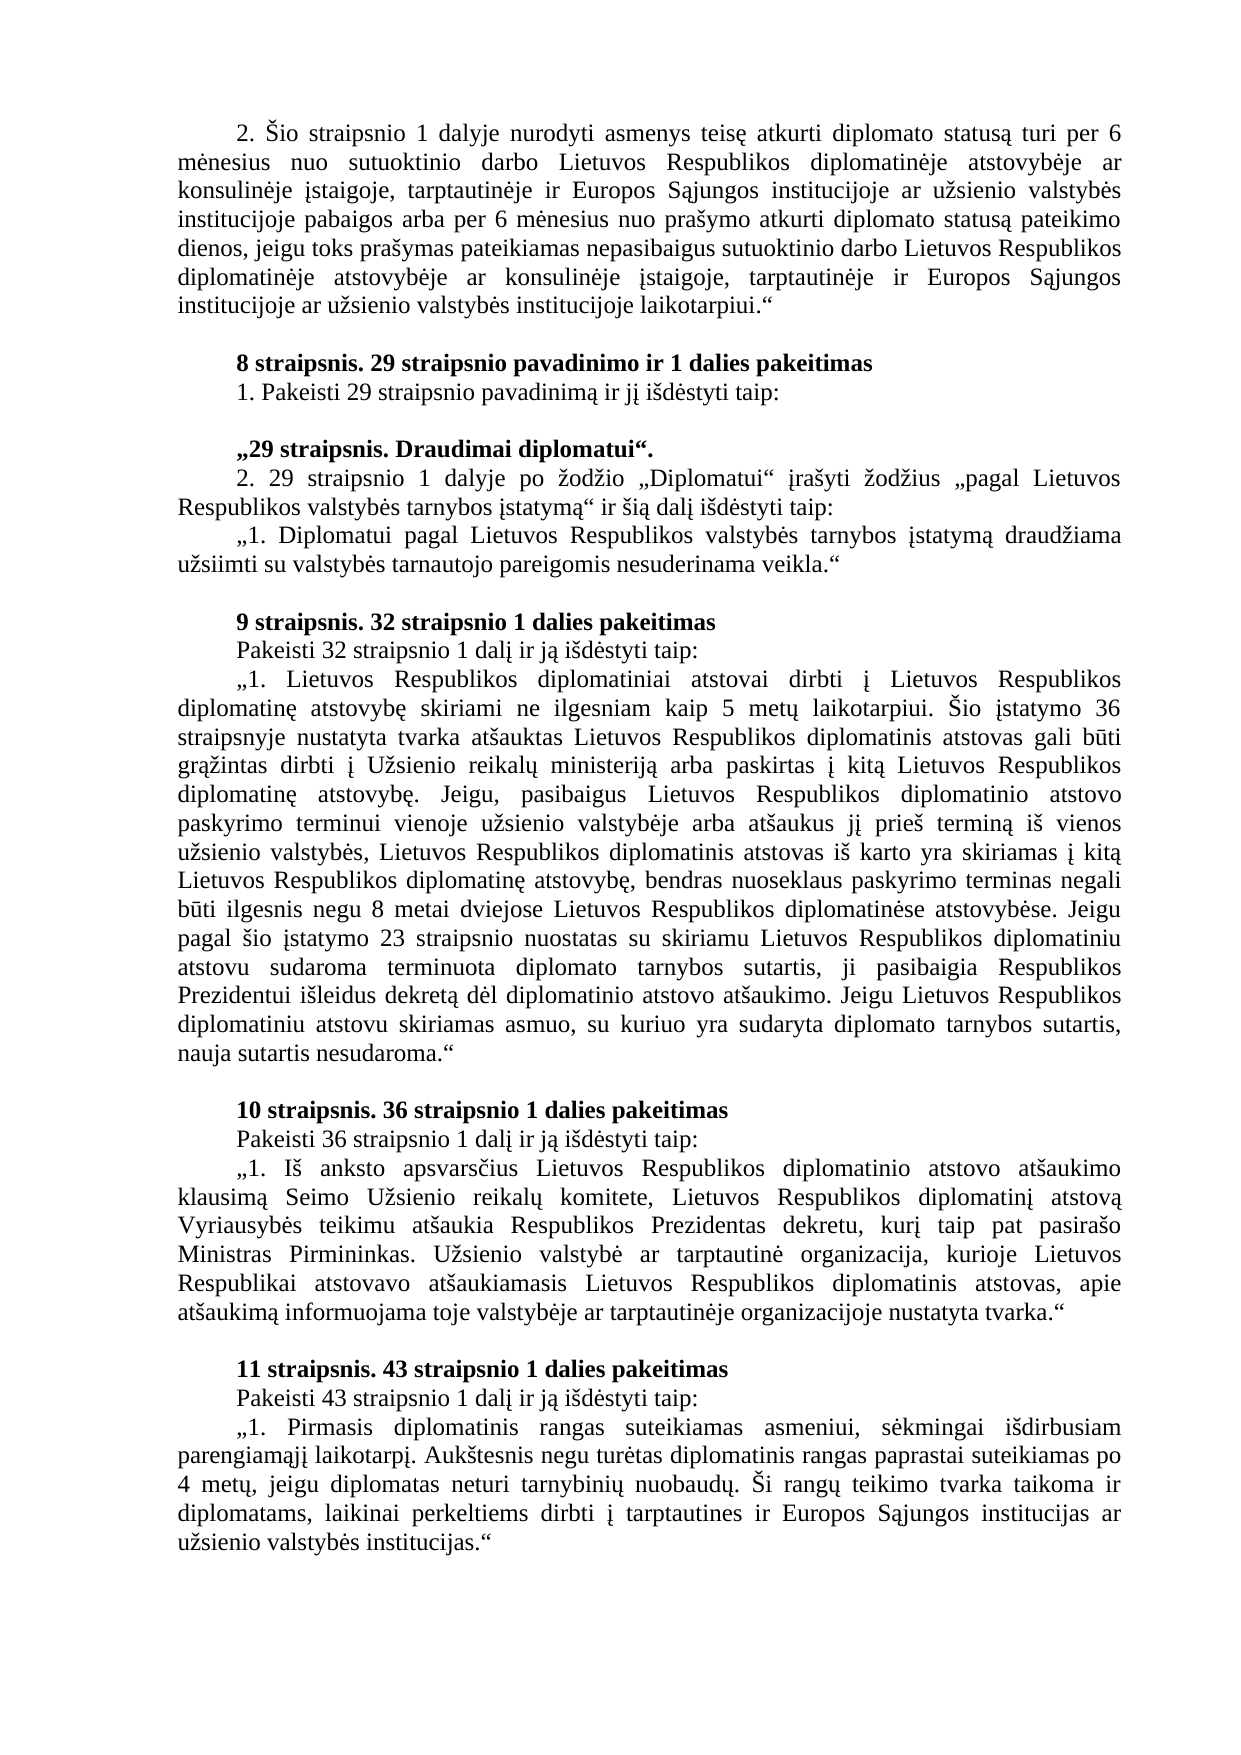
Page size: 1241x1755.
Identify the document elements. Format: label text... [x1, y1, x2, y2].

text Pakeisti 36 straipsnio 1 dalį ir ją išdėstyti taip: [177, 1124, 1122, 1153]
text 8 straipsnis. 29 straipsnio pavadinimo ir 1 dalies pakeitimas [177, 348, 1122, 377]
text 2. 29 straipsnio 1 dalyje po žodžio „Diplomatui“ įrašyti žodžius „pagal Lietuvos Respublikos valstybės tarnybos įstatymą“ ir šią dalį išdėstyti taip: [177, 463, 1122, 521]
text 1. Pakeisti 29 straipsnio pavadinimą ir jį išdėstyti taip: [177, 377, 1122, 406]
text „1. Iš anksto apsvarsčius Lietuvos Respublikos diplomatinio atstovo atšaukimo klausimą Seimo Užsienio reikalų komitete, Lietuvos Respublikos diplomatinį atstovą Vyriausybės teikimu atšaukia Respublikos Prezidentas dekretu, kurį taip pat pasirašo Ministras Pirmininkas. Užsienio valstybė ar tarptautinė organizacija, kurioje Lietuvos Respublikai atstovavo atšaukiamasis Lietuvos Respublikos diplomatinis atstovas, apie atšaukimą informuojama toje valstybėje ar tarptautinėje organizacijoje nustatyta tvarka.“ [177, 1153, 1122, 1326]
text „1. Pirmasis diplomatinis rangas suteikiamas asmeniui, sėkmingai išdirbusiam parengiamąjį laikotarpį. Aukštesnis negu turėtas diplomatinis rangas paprastai suteikiamas po 4 metų, jeigu diplomatas neturi tarnybinių nuobaudų. Ši rangų teikimo tvarka taikoma ir diplomatams, laikinai perkeltiems dirbti į tarptautines ir Europos Sąjungos institucijas ar užsienio valstybės institucijas.“ [177, 1412, 1122, 1556]
text 2. Šio straipsnio 1 dalyje nurodyti asmenys teisę atkurti diplomato statusą turi per 6 mėnesius nuo sutuoktinio darbo Lietuvos Respublikos diplomatinėje atstovybėje ar konsulinėje įstaigoje, tarptautinėje ir Europos Sąjungos institucijoje ar užsienio valstybės institucijoje pabaigos arba per 6 mėnesius nuo prašymo atkurti diplomato statusą pateikimo dienos, jeigu toks prašymas pateikiamas nepasibaigus sutuoktinio darbo Lietuvos Respublikos diplomatinėje atstovybėje ar konsulinėje įstaigoje, tarptautinėje ir Europos Sąjungos institucijoje ar užsienio valstybės institucijoje laikotarpiui.“ [177, 118, 1122, 319]
text Pakeisti 32 straipsnio 1 dalį ir ją išdėstyti taip: [177, 636, 1122, 664]
text Pakeisti 43 straipsnio 1 dalį ir ją išdėstyti taip: [177, 1383, 1122, 1412]
text 10 straipsnis. 36 straipsnio 1 dalies pakeitimas [177, 1096, 1122, 1124]
text 11 straipsnis. 43 straipsnio 1 dalies pakeitimas [177, 1354, 1122, 1383]
text „1. Diplomatui pagal Lietuvos Respublikos valstybės tarnybos įstatymą draudžiama užsiimti su valstybės tarnautojo pareigomis nesuderinama veikla.“ [177, 521, 1122, 578]
text 9 straipsnis. 32 straipsnio 1 dalies pakeitimas [177, 607, 1122, 636]
text „1. Lietuvos Respublikos diplomatiniai atstovai dirbti į Lietuvos Respublikos diplomatinę atstovybę skiriami ne ilgesniam kaip 5 metų laikotarpiui. Šio įstatymo 36 straipsnyje nustatyta tvarka atšauktas Lietuvos Respublikos diplomatinis atstovas gali būti grąžintas dirbti į Užsienio reikalų ministeriją arba paskirtas į kitą Lietuvos Respublikos diplomatinę atstovybę. Jeigu, pasibaigus Lietuvos Respublikos diplomatinio atstovo paskyrimo terminui vienoje užsienio valstybėje arba atšaukus jį prieš terminą iš vienos užsienio valstybės, Lietuvos Respublikos diplomatinis atstovas iš karto yra skiriamas į kitą Lietuvos Respublikos diplomatinę atstovybę, bendras nuoseklaus paskyrimo terminas negali būti ilgesnis negu 8 metai dviejose Lietuvos Respublikos diplomatinėse atstovybėse. Jeigu pagal šio įstatymo 23 straipsnio nuostatas su skiriamu Lietuvos Respublikos diplomatiniu atstovu sudaroma terminuota diplomato tarnybos sutartis, ji pasibaigia Respublikos Prezidentui išleidus dekretą dėl diplomatinio atstovo atšaukimo. Jeigu Lietuvos Respublikos diplomatiniu atstovu skiriamas asmuo, su kuriuo yra sudaryta diplomato tarnybos sutartis, nauja sutartis nesudaroma.“ [177, 664, 1122, 1067]
text „29 straipsnis. Draudimai diplomatui“. [177, 434, 1122, 463]
